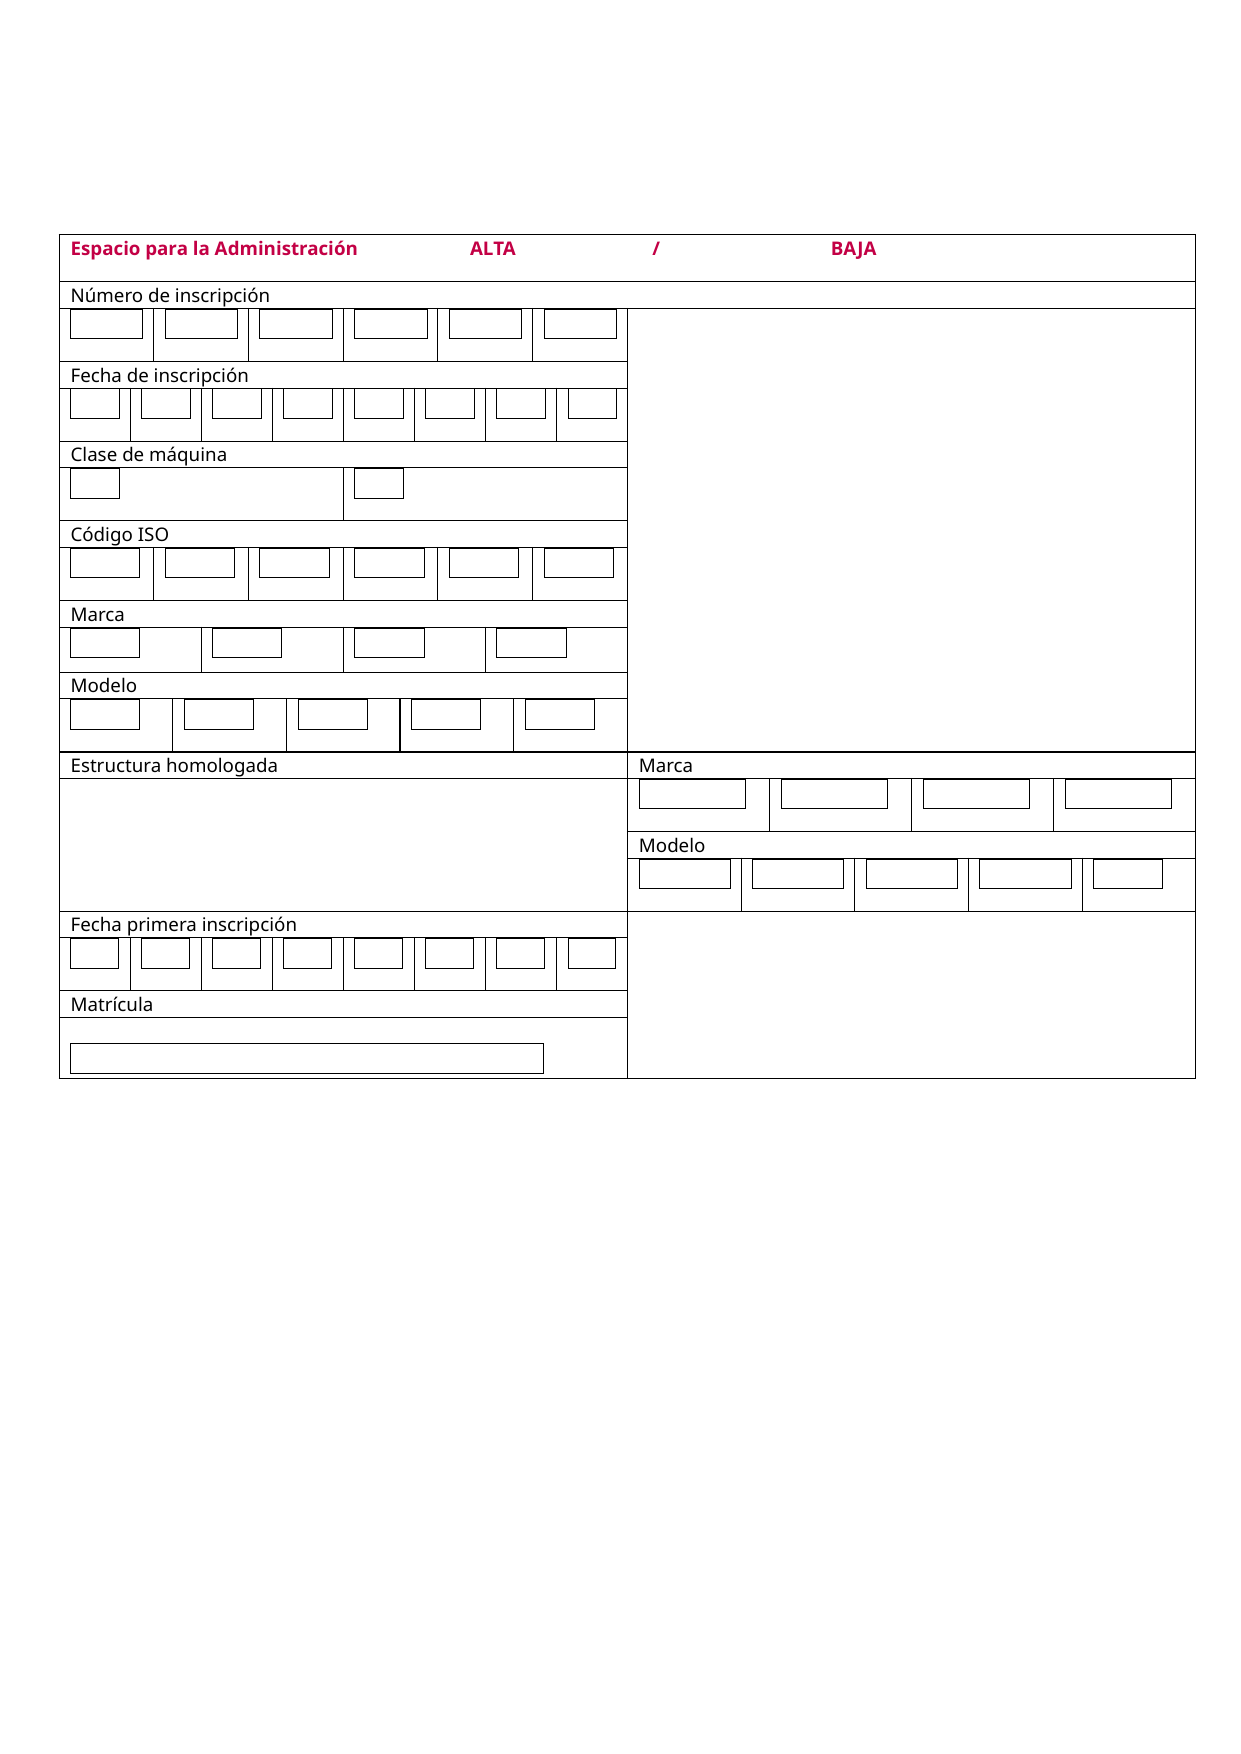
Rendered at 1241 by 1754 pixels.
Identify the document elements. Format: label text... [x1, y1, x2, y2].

table_cell [628, 388, 1195, 441]
table_cell [742, 859, 854, 911]
table_cell [486, 938, 556, 990]
table_cell [1054, 779, 1195, 831]
table_header Espacio para la Administración ALTA / BAJA [60, 235, 1195, 281]
table_cell [912, 779, 1053, 831]
table_cell [628, 627, 1195, 672]
table_cell [131, 389, 201, 441]
table_cell Modelo [60, 673, 627, 698]
table_cell [202, 628, 343, 672]
table_cell [344, 938, 414, 990]
table_cell [628, 912, 1195, 937]
table_cell [344, 389, 414, 441]
table_cell [628, 467, 1195, 520]
table_cell Marca [628, 753, 1195, 778]
table_cell [557, 389, 627, 441]
table_cell [628, 547, 1195, 600]
table_cell [514, 699, 627, 751]
table_cell [628, 990, 1195, 1017]
table_cell [60, 628, 201, 672]
table_cell Fecha primera inscripción [60, 912, 627, 937]
table_cell [486, 628, 627, 672]
table_cell [486, 389, 556, 441]
table_cell [855, 859, 968, 911]
table_cell Matrícula [60, 991, 627, 1017]
table_cell [628, 937, 1195, 990]
table_cell [344, 628, 485, 672]
table_cell [287, 699, 399, 751]
table_cell [154, 548, 248, 600]
table_cell [60, 1018, 627, 1078]
table_cell Marca [60, 601, 627, 627]
table_cell Fecha de inscripción [60, 362, 627, 387]
table_cell [131, 938, 201, 990]
table_cell [60, 938, 130, 990]
table_cell [60, 779, 627, 831]
table_cell [628, 672, 1195, 698]
table_cell [557, 938, 627, 990]
table_cell [628, 698, 1195, 751]
table_cell [533, 309, 627, 361]
table_cell [273, 938, 343, 990]
table_cell [344, 309, 437, 361]
table_cell [628, 520, 1195, 547]
table_cell [60, 468, 343, 520]
table_cell [202, 938, 272, 990]
table_cell [770, 779, 911, 831]
table_cell Número de inscripción [60, 282, 1195, 308]
table_cell Modelo [628, 832, 1195, 858]
table_cell [60, 831, 627, 858]
table_cell Clase de máquina [60, 442, 627, 467]
table_cell [415, 389, 485, 441]
table_cell [173, 699, 286, 751]
table_cell [60, 858, 627, 911]
table_cell [628, 1017, 1195, 1078]
table_cell [415, 938, 485, 990]
table_cell [60, 699, 172, 751]
table_cell [60, 309, 153, 361]
table_cell [628, 361, 1195, 387]
table_cell [533, 548, 627, 600]
table_cell [628, 441, 1195, 467]
table_cell [154, 309, 248, 361]
table_cell [628, 859, 741, 911]
table_cell [344, 468, 627, 520]
table_cell [438, 309, 532, 361]
table_cell Estructura homologada [60, 753, 627, 778]
table_cell [628, 600, 1195, 627]
table_cell [628, 779, 769, 831]
table_cell [628, 309, 1195, 361]
table_cell Código ISO [60, 521, 627, 547]
table_cell [344, 548, 437, 600]
table_cell [1083, 859, 1195, 911]
table_cell [249, 309, 343, 361]
table_cell [202, 389, 272, 441]
table_cell [401, 699, 513, 751]
table_cell [273, 389, 343, 441]
table_cell [969, 859, 1082, 911]
table_cell [60, 548, 153, 600]
table_cell [60, 389, 130, 441]
table_cell [438, 548, 532, 600]
table_cell [249, 548, 343, 600]
